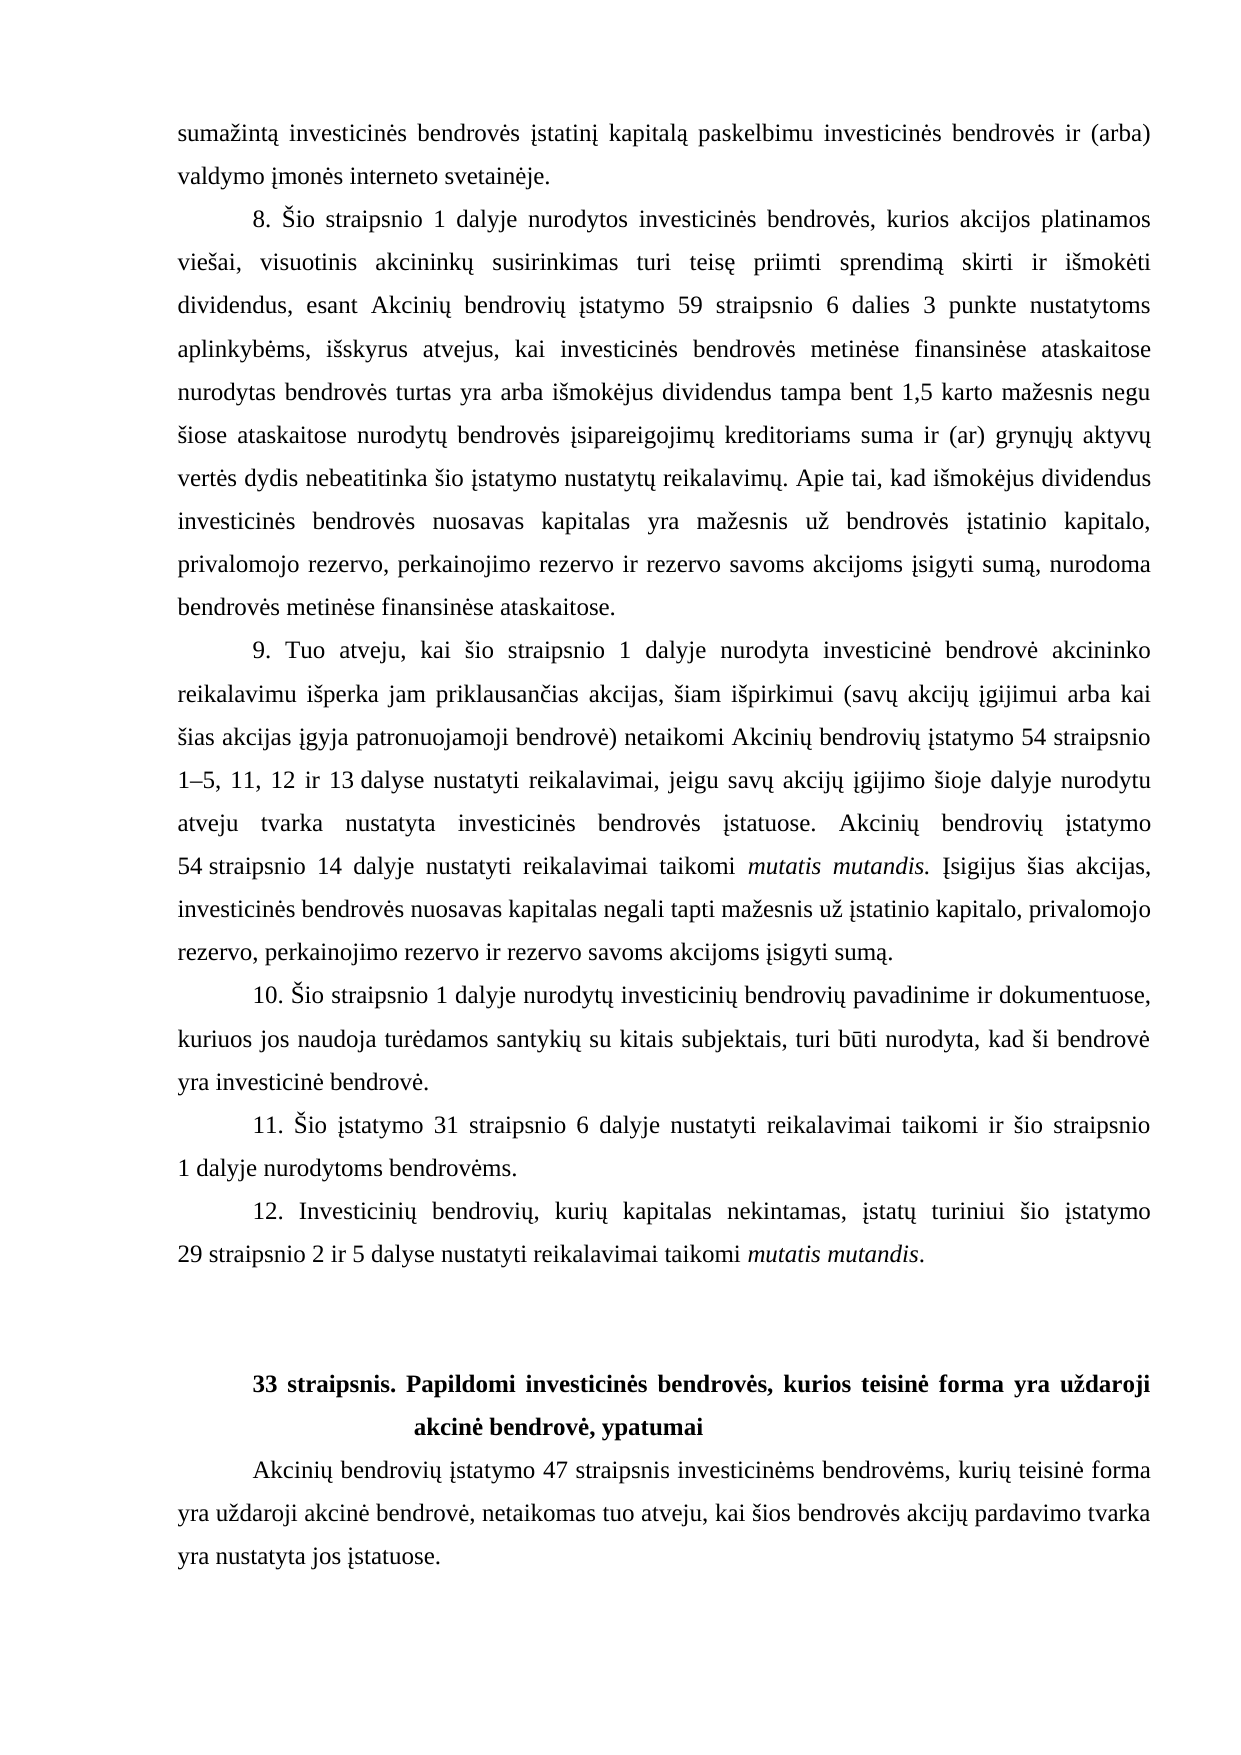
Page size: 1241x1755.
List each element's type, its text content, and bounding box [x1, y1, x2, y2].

text 9. Tuo atveju, kai šio straipsnio 1 dalyje nurodyta investicinė bendrovė akcininko reikalavimu išperka jam priklausančias akcijas, šiam išpirkimui (savų akcijų įgijimui arba kai šias akcijas įgyja patronuojamoji bendrovė) netaikomi Akcinių bendrovių įstatymo 54 straipsnio 1–5, 11, 12 ir 13 dalyse nustatyti reikalavimai, jeigu savų akcijų įgijimo šioje dalyje nurodytu atveju tvarka nustatyta investicinės bendrovės įstatuose. Akcinių bendrovių įstatymo 54 straipsnio 14 dalyje nustatyti reikalavimai taikomi mutatis mutandis. Įsigijus šias akcijas, investicinės bendrovės nuosavas kapitalas negali tapti mažesnis už įstatinio kapitalo, privalomojo rezervo, perkainojimo rezervo ir rezervo savoms akcijoms įsigyti sumą. [177, 636, 1152, 966]
text 10. Šio straipsnio 1 dalyje nurodytų investicinių bendrovių pavadinime ir dokumentuose, kuriuos jos naudoja turėdamos santykių su kitais subjektais, turi būti nurodyta, kad ši bendrovė yra investicinė bendrovė. [177, 981, 1152, 1096]
text 8. Šio straipsnio 1 dalyje nurodytos investicinės bendrovės, kurios akcijos platinamos viešai, visuotinis akcininkų susirinkimas turi teisę priimti sprendimą skirti ir išmokėti dividendus, esant Akcinių bendrovių įstatymo 59 straipsnio 6 dalies 3 punkte nustatytoms aplinkybėms, išskyrus atvejus, kai investicinės bendrovės metinėse finansinėse ataskaitose nurodytas bendrovės turtas yra arba išmokėjus dividendus tampa bent 1,5 karto mažesnis negu šiose ataskaitose nurodytų bendrovės įsipareigojimų kreditoriams suma ir (ar) grynųjų aktyvų vertės dydis nebeatitinka šio įstatymo nustatytų reikalavimų. Apie tai, kad išmokėjus dividendus investicinės bendrovės nuosavas kapitalas yra mažesnis už bendrovės įstatinio kapitalo, privalomojo rezervo, perkainojimo rezervo ir rezervo savoms akcijoms įsigyti sumą, nurodoma bendrovės metinėse finansinėse ataskaitose. [177, 204, 1152, 621]
text sumažintą investicinės bendrovės įstatinį kapitalą paskelbimu investicinės bendrovės ir (arba) valdymo įmonės interneto svetainėje. [177, 118, 1152, 190]
text 12. Investicinių bendrovių, kurių kapitalas nekintamas, įstatų turiniui šio įstatymo 29 straipsnio 2 ir 5 dalyse nustatyti reikalavimai taikomi mutatis mutandis. [177, 1196, 1152, 1268]
text 11. Šio įstatymo 31 straipsnio 6 dalyje nustatyti reikalavimai taikomi ir šio straipsnio 1 dalyje nurodytoms bendrovėms. [177, 1110, 1152, 1182]
text 33 straipsnis. Papildomi investicinės bendrovės, kurios teisinė forma yra uždaroji akcinė bendrovė, ypatumai [252, 1369, 1152, 1441]
text Akcinių bendrovių įstatymo 47 straipsnis investicinėms bendrovėms, kurių teisinė forma yra uždaroji akcinė bendrovė, netaikomas tuo atveju, kai šios bendrovės akcijų pardavimo tvarka yra nustatyta jos įstatuose. [177, 1455, 1152, 1570]
